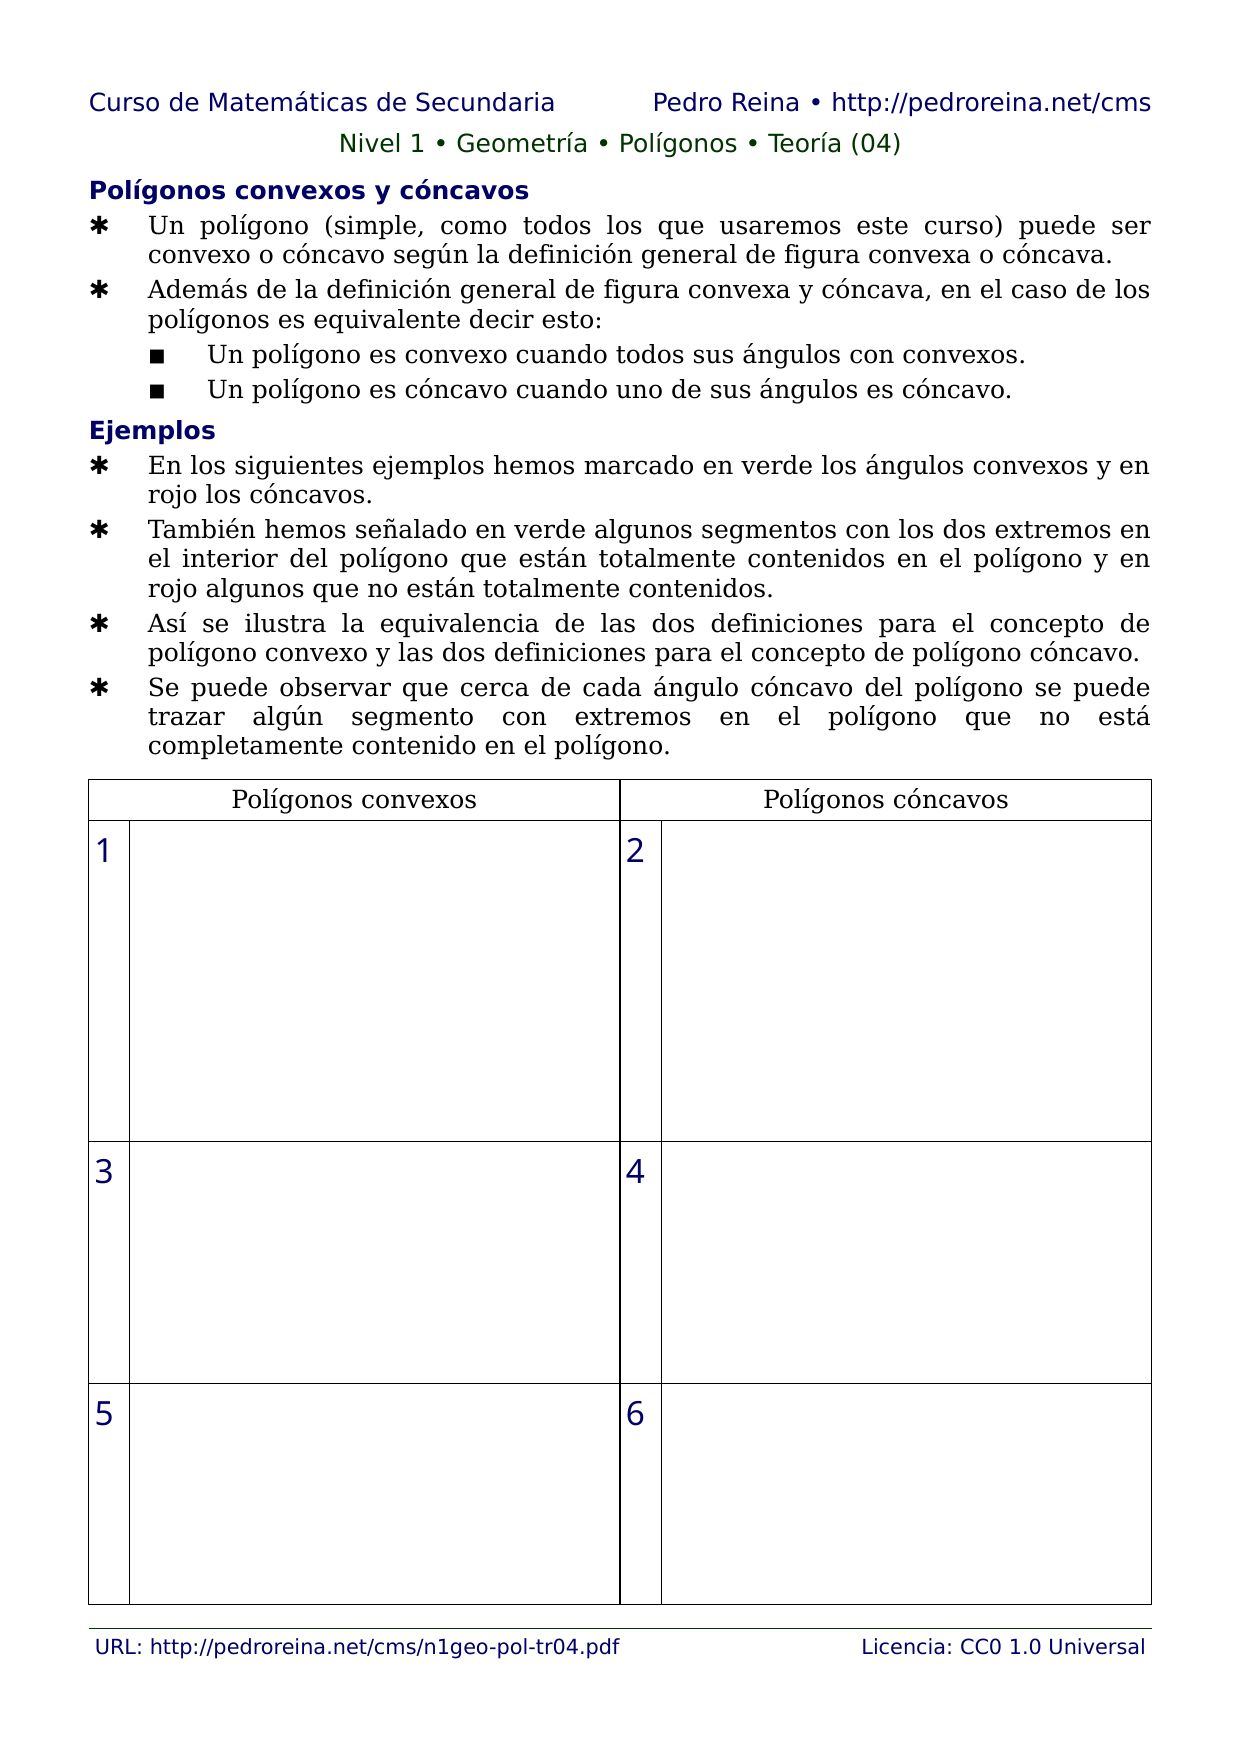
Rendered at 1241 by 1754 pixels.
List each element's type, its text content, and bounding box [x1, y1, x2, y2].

table_cell 3 [89, 1142, 129, 1383]
table_cell 2 [621, 821, 661, 1141]
list Además de la definición general de figura convexa y cóncava, en el caso de los polígonos es equivalente decir esto: [88, 276, 1152, 334]
table_cell [662, 1142, 1151, 1383]
text Curso de Matemáticas de Secundaria Pedro Reina • http://pedroreina.net/cms [88, 88, 1152, 118]
table_header Polígonos convexos [89, 780, 619, 820]
list En los siguientes ejemplos hemos marcado en verde los ángulos convexos y en rojo los cóncavos. [88, 451, 1152, 509]
table_cell [662, 1384, 1151, 1603]
list Se puede observar que cerca de cada ángulo cóncavo del polígono se puede trazar algún segmento con extremos en el polígono que no está completamente contenido en el polígono. [88, 673, 1152, 761]
table_cell 5 [89, 1384, 129, 1603]
text Nivel 1 • Geometría • Polígonos • Teoría (04) [88, 129, 1152, 159]
table_cell [130, 1142, 619, 1383]
table_cell [130, 1384, 619, 1603]
table_cell [130, 821, 619, 1141]
list También hemos señalado en verde algunos segmentos con los dos extremos en el interior del polígono que están totalmente contenidos en el polígono y en rojo algunos que no están totalmente contenidos. [88, 516, 1152, 603]
table_cell 1 [89, 821, 129, 1141]
text Polígonos convexos y cóncavos [88, 176, 1152, 206]
list Un polígono (simple, como todos los que usaremos este curso) puede ser convexo o cóncavo según la definición general de figura convexa o cóncava. [88, 211, 1152, 270]
list Un polígono es convexo cuando todos sus ángulos con convexos. [148, 340, 1152, 369]
list Así se ilustra la equivalencia de las dos definiciones para el concepto de polígono convexo y las dos definiciones para el concepto de polígono cóncavo. [88, 609, 1152, 667]
table_cell 4 [621, 1142, 661, 1383]
table_cell 6 [621, 1384, 661, 1603]
table_header Polígonos cóncavos [621, 780, 1151, 820]
text Ejemplos [88, 416, 1152, 445]
table_cell [662, 821, 1151, 1141]
list Un polígono es cóncavo cuando uno de sus ángulos es cóncavo. [148, 375, 1152, 404]
